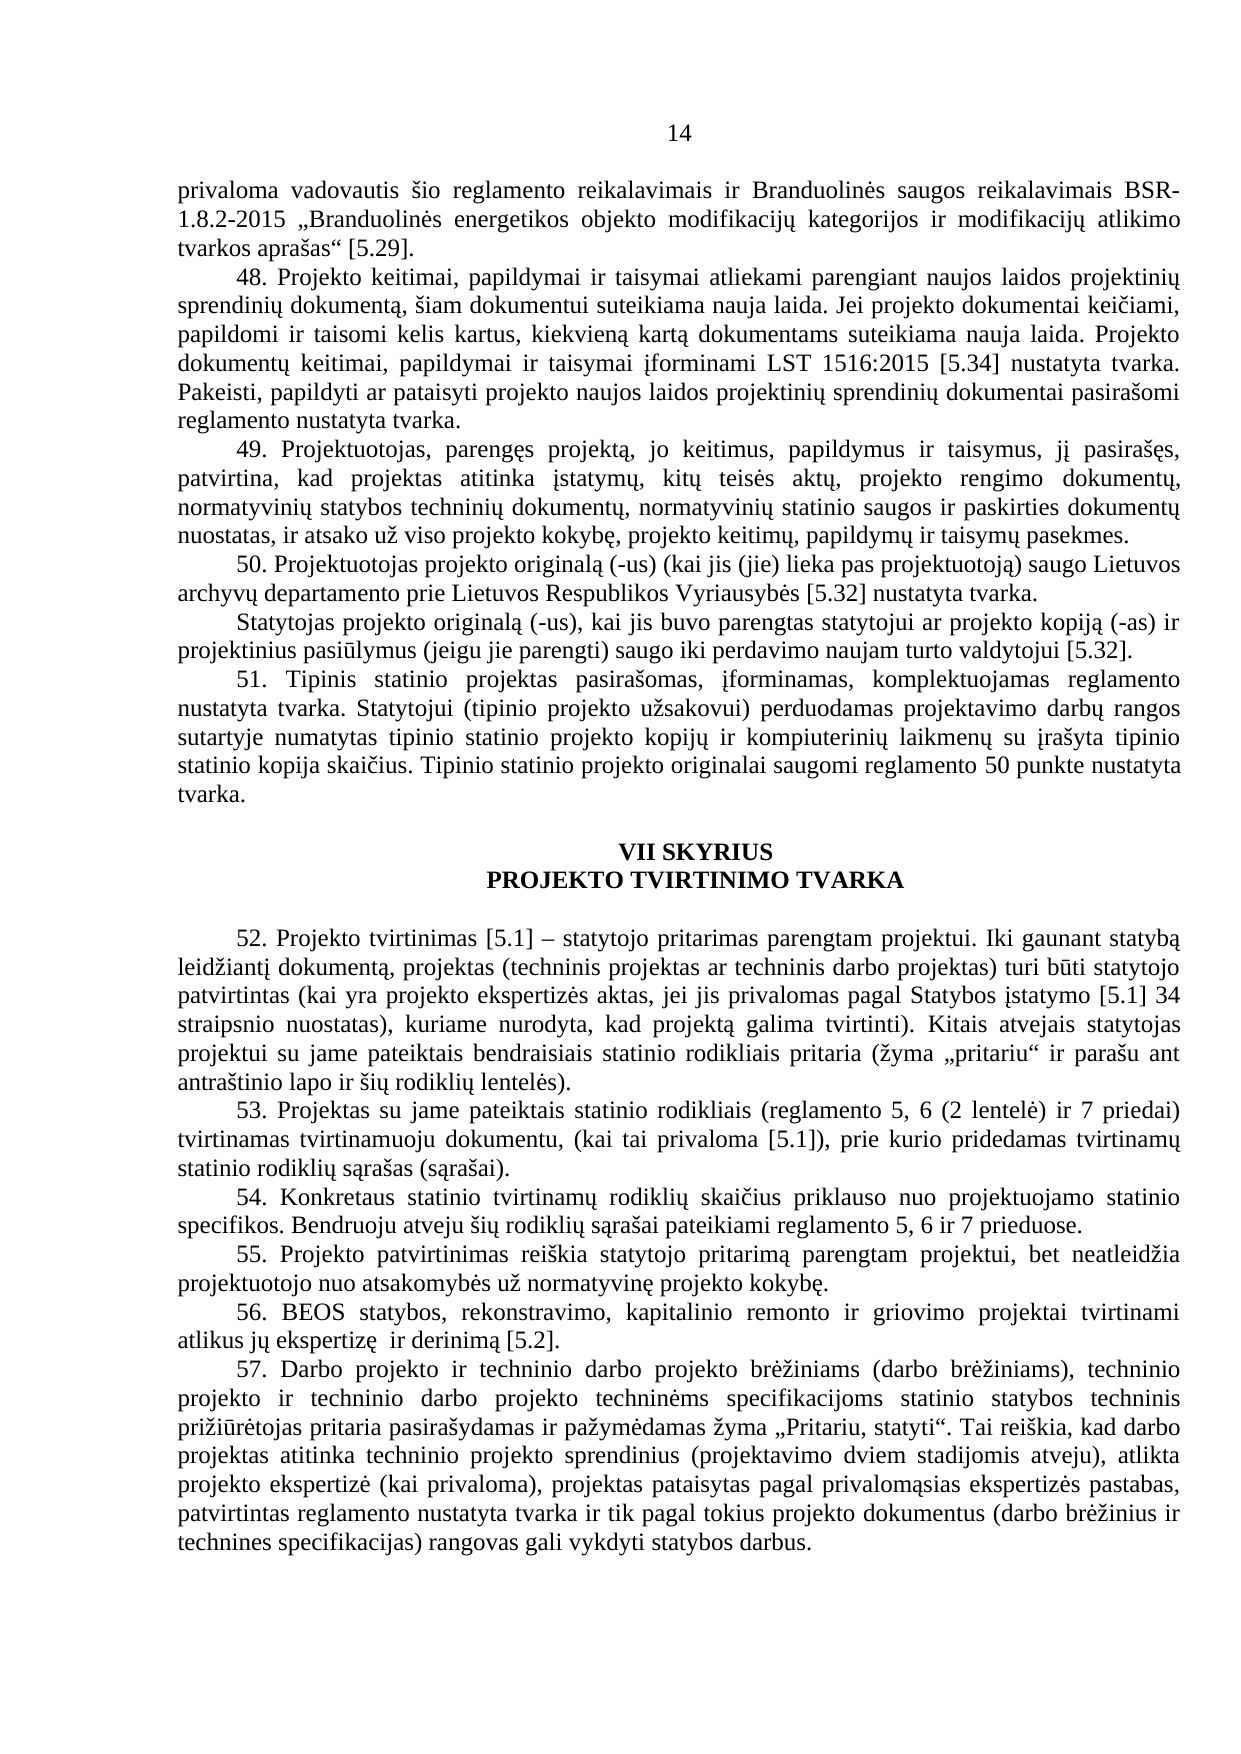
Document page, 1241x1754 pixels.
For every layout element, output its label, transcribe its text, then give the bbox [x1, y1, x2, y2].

text 50. Projektuotojas projekto originalą (-us) (kai jis (jie) lieka pas projektuotoją) saugo Lietuvos archyvų departamento prie Lietuvos Respublikos Vyriausybės [5.32] nustatyta tvarka. [177, 549, 1181, 607]
text VII SKYRIUS [177, 837, 1181, 866]
text 51. Tipinis statinio projektas pasirašomas, įforminamas, komplektuojamas reglamento nustatyta tvarka. Statytojui (tipinio projekto užsakovui) perduodamas projektavimo darbų rangos sutartyje numatytas tipinio statinio projekto kopijų ir kompiuterinių laikmenų su įrašyta tipinio statinio kopija skaičius. Tipinio statinio projekto originalai saugomi reglamento 50 punkte nustatyta tvarka. [177, 664, 1181, 808]
text 54. Konkretaus statinio tvirtinamų rodiklių skaičius priklauso nuo projektuojamo statinio specifikos. Bendruoju atveju šių rodiklių sąrašai pateikiami reglamento 5, 6 ir 7 prieduose. [177, 1182, 1181, 1239]
text PROJEKTO TVIRTINIMO TVARKA [177, 866, 1181, 894]
text Statytojas projekto originalą (-us), kai jis buvo parengtas statytojui ar projekto kopiją (-as) ir projektinius pasiūlymus (jeigu jie parengti) saugo iki perdavimo naujam turto valdytojui [5.32]. [177, 607, 1181, 664]
text 48. Projekto keitimai, papildymai ir taisymai atliekami parengiant naujos laidos projektinių sprendinių dokumentą, šiam dokumentui suteikiama nauja laida. Jei projekto dokumentai keičiami, papildomi ir taisomi kelis kartus, kiekvieną kartą dokumentams suteikiama nauja laida. Projekto dokumentų keitimai, papildymai ir taisymai įforminami LST 1516:2015 [5.34] nustatyta tvarka. Pakeisti, papildyti ar pataisyti projekto naujos laidos projektinių sprendinių dokumentai pasirašomi reglamento nustatyta tvarka. [177, 262, 1181, 434]
text 56. BEOS statybos, rekonstravimo, kapitalinio remonto ir griovimo projektai tvirtinami atlikus jų ekspertizę ir derinimą [5.2]. [177, 1297, 1181, 1354]
text 52. Projekto tvirtinimas [5.1] – statytojo pritarimas parengtam projektui. Iki gaunant statybą leidžiantį dokumentą, projektas (techninis projektas ar techninis darbo projektas) turi būti statytojo patvirtintas (kai yra projekto ekspertizės aktas, jei jis privalomas pagal Statybos įstatymo [5.1] 34 straipsnio nuostatas), kuriame nurodyta, kad projektą galima tvirtinti). Kitais atvejais statytojas projektui su jame pateiktais bendraisiais statinio rodikliais pritaria (žyma „pritariu“ ir parašu ant antraštinio lapo ir šių rodiklių lentelės). [177, 923, 1181, 1096]
text 49. Projektuotojas, parengęs projektą, jo keitimus, papildymus ir taisymus, jį pasirašęs, patvirtina, kad projektas atitinka įstatymų, kitų teisės aktų, projekto rengimo dokumentų, normatyvinių statybos techninių dokumentų, normatyvinių statinio saugos ir paskirties dokumentų nuostatas, ir atsako už viso projekto kokybę, projekto keitimų, papildymų ir taisymų pasekmes. [177, 434, 1181, 549]
text 57. Darbo projekto ir techninio darbo projekto brėžiniams (darbo brėžiniams), techninio projekto ir techninio darbo projekto techninėms specifikacijoms statinio statybos techninis prižiūrėtojas pritaria pasirašydamas ir pažymėdamas žyma „Pritariu, statyti“. Tai reiškia, kad darbo projektas atitinka techninio projekto sprendinius (projektavimo dviem stadijomis atveju), atlikta projekto ekspertizė (kai privaloma), projektas pataisytas pagal privalomąsias ekspertizės pastabas, patvirtintas reglamento nustatyta tvarka ir tik pagal tokius projekto dokumentus (darbo brėžinius ir technines specifikacijas) rangovas gali vykdyti statybos darbus. [177, 1354, 1181, 1556]
text privaloma vadovautis šio reglamento reikalavimais ir Branduolinės saugos reikalavimais BSR-1.8.2-2015 „Branduolinės energetikos objekto modifikacijų kategorijos ir modifikacijų atlikimo tvarkos aprašas“ [5.29]. [177, 176, 1181, 262]
text 55. Projekto patvirtinimas reiškia statytojo pritarimą parengtam projektui, bet neatleidžia projektuotojo nuo atsakomybės už normatyvinę projekto kokybę. [177, 1239, 1181, 1297]
text 53. Projektas su jame pateiktais statinio rodikliais (reglamento 5, 6 (2 lentelė) ir 7 priedai) tvirtinamas tvirtinamuoju dokumentu, (kai tai privaloma [5.1]), prie kurio pridedamas tvirtinamų statinio rodiklių sąrašas (sąrašai). [177, 1096, 1181, 1182]
